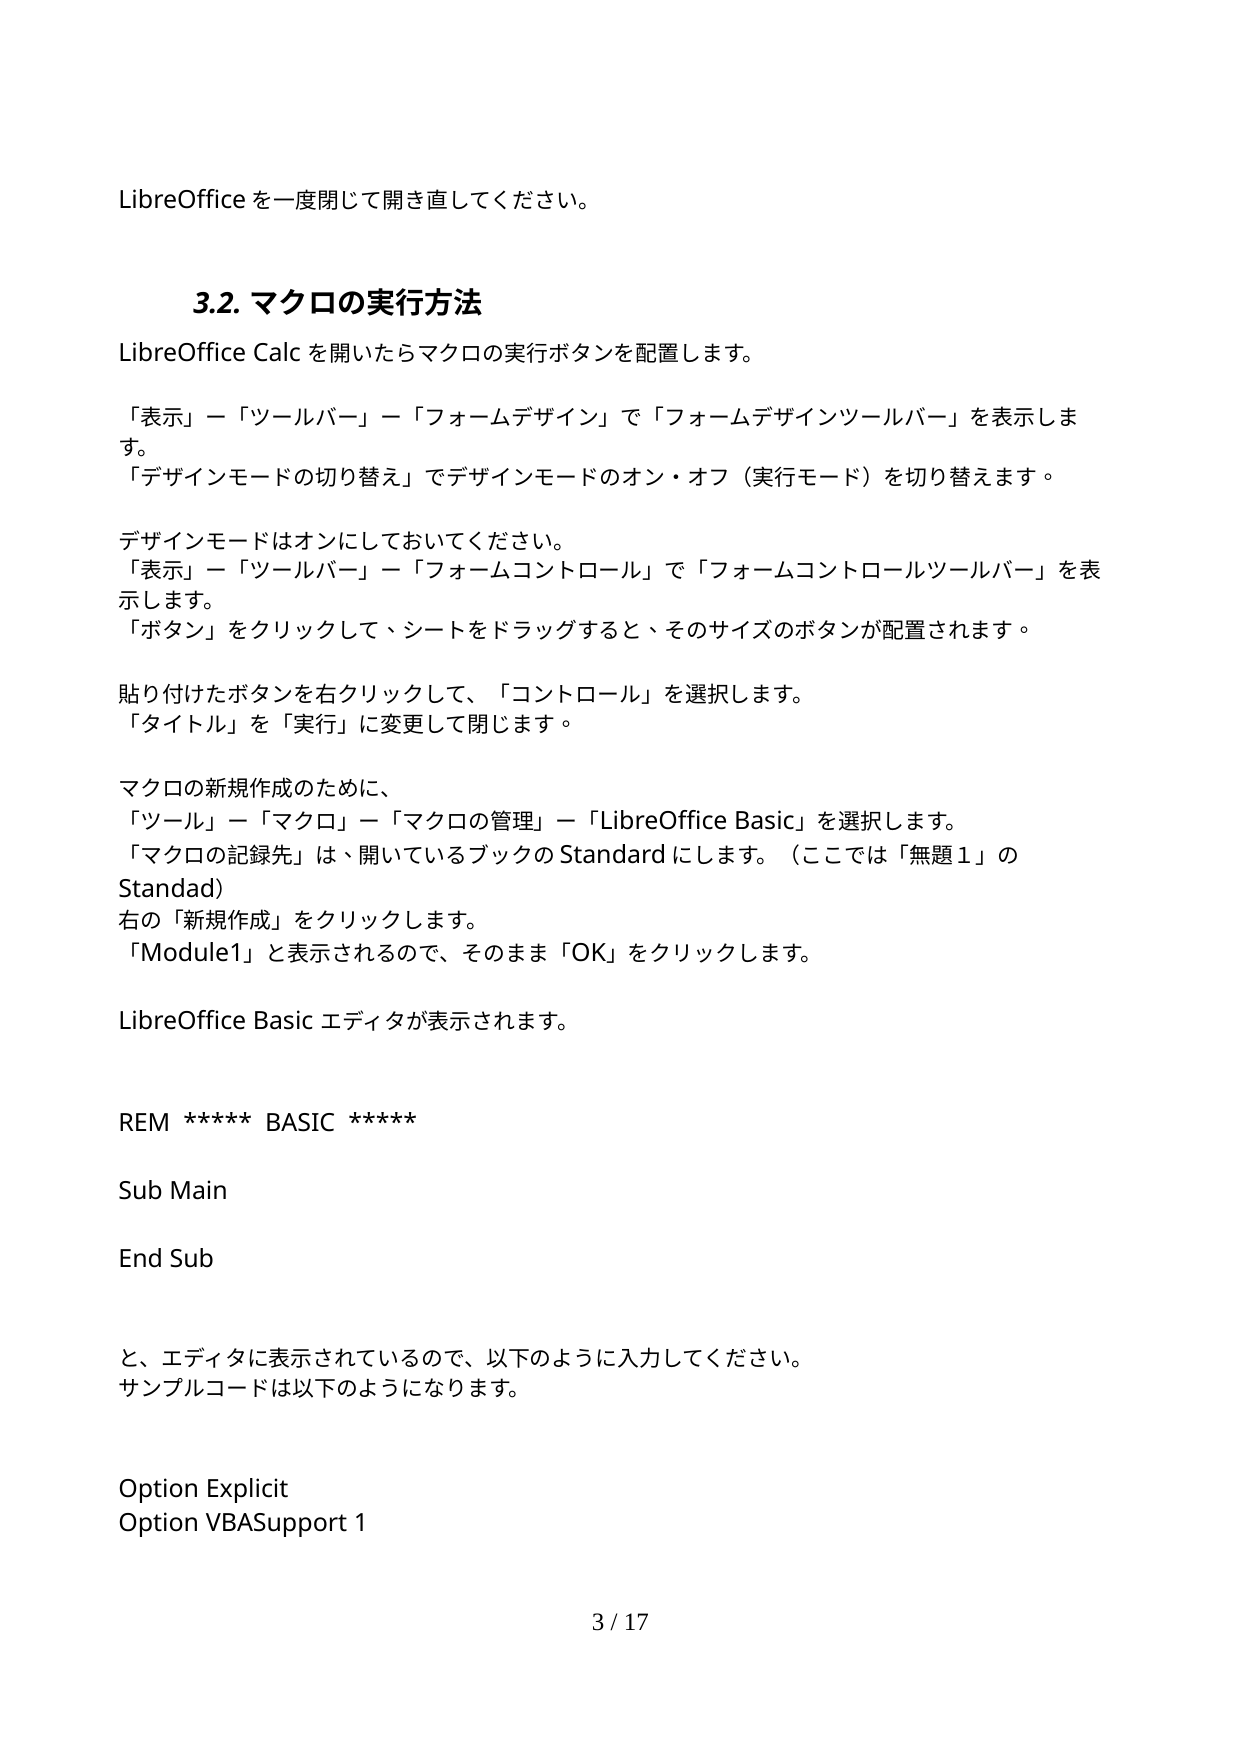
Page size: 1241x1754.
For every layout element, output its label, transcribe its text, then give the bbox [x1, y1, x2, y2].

subtitle マクロの実行方法 [193, 282, 1122, 322]
text LibreOfficeを一度閉じて開き直してください。 [118, 182, 1122, 216]
text LibreOffice Calc を開いたらマクロの実行ボタンを配置します。 「表示」ー「ツールバー」ー「フォームデザイン」で「フォームデザインツールバー」を表示します。 「デザインモードの切り替え」でデザインモードのオン・オフ（実行モード）を切り替えます。 デザインモードはオンにしておいてください。 「表示」ー「ツールバー」ー「フォームコントロール」で「フォームコントロールツールバー」を表示します。 「ボタン」をクリックして、シートをドラッグすると、そのサイズのボタンが配置されます。 貼り付けたボタンを右クリックして、「コントロール」を選択します。 「タイトル」を「実行」に変更して閉じます。 マクロの新規作成のために、 「ツール」ー「マクロ」ー「マクロの管理」ー「LibreOffice Basic」を選択します。 「マクロの記録先」は、開いているブックのStandardにします。（ここでは「無題１」のStandad） 右の「新規作成」をクリックします。 「Module1」と表示されるので、そのまま「OK」をクリックします。 LibreOffice Basic エディタが表示されます。 REM ***** BASIC ***** Sub Main End Sub と、エディタに表示されているので、以下のように入力してください。 サンプルコードは以下のようになります。 Option Explicit Option VBASupport 1 [118, 334, 1122, 1573]
